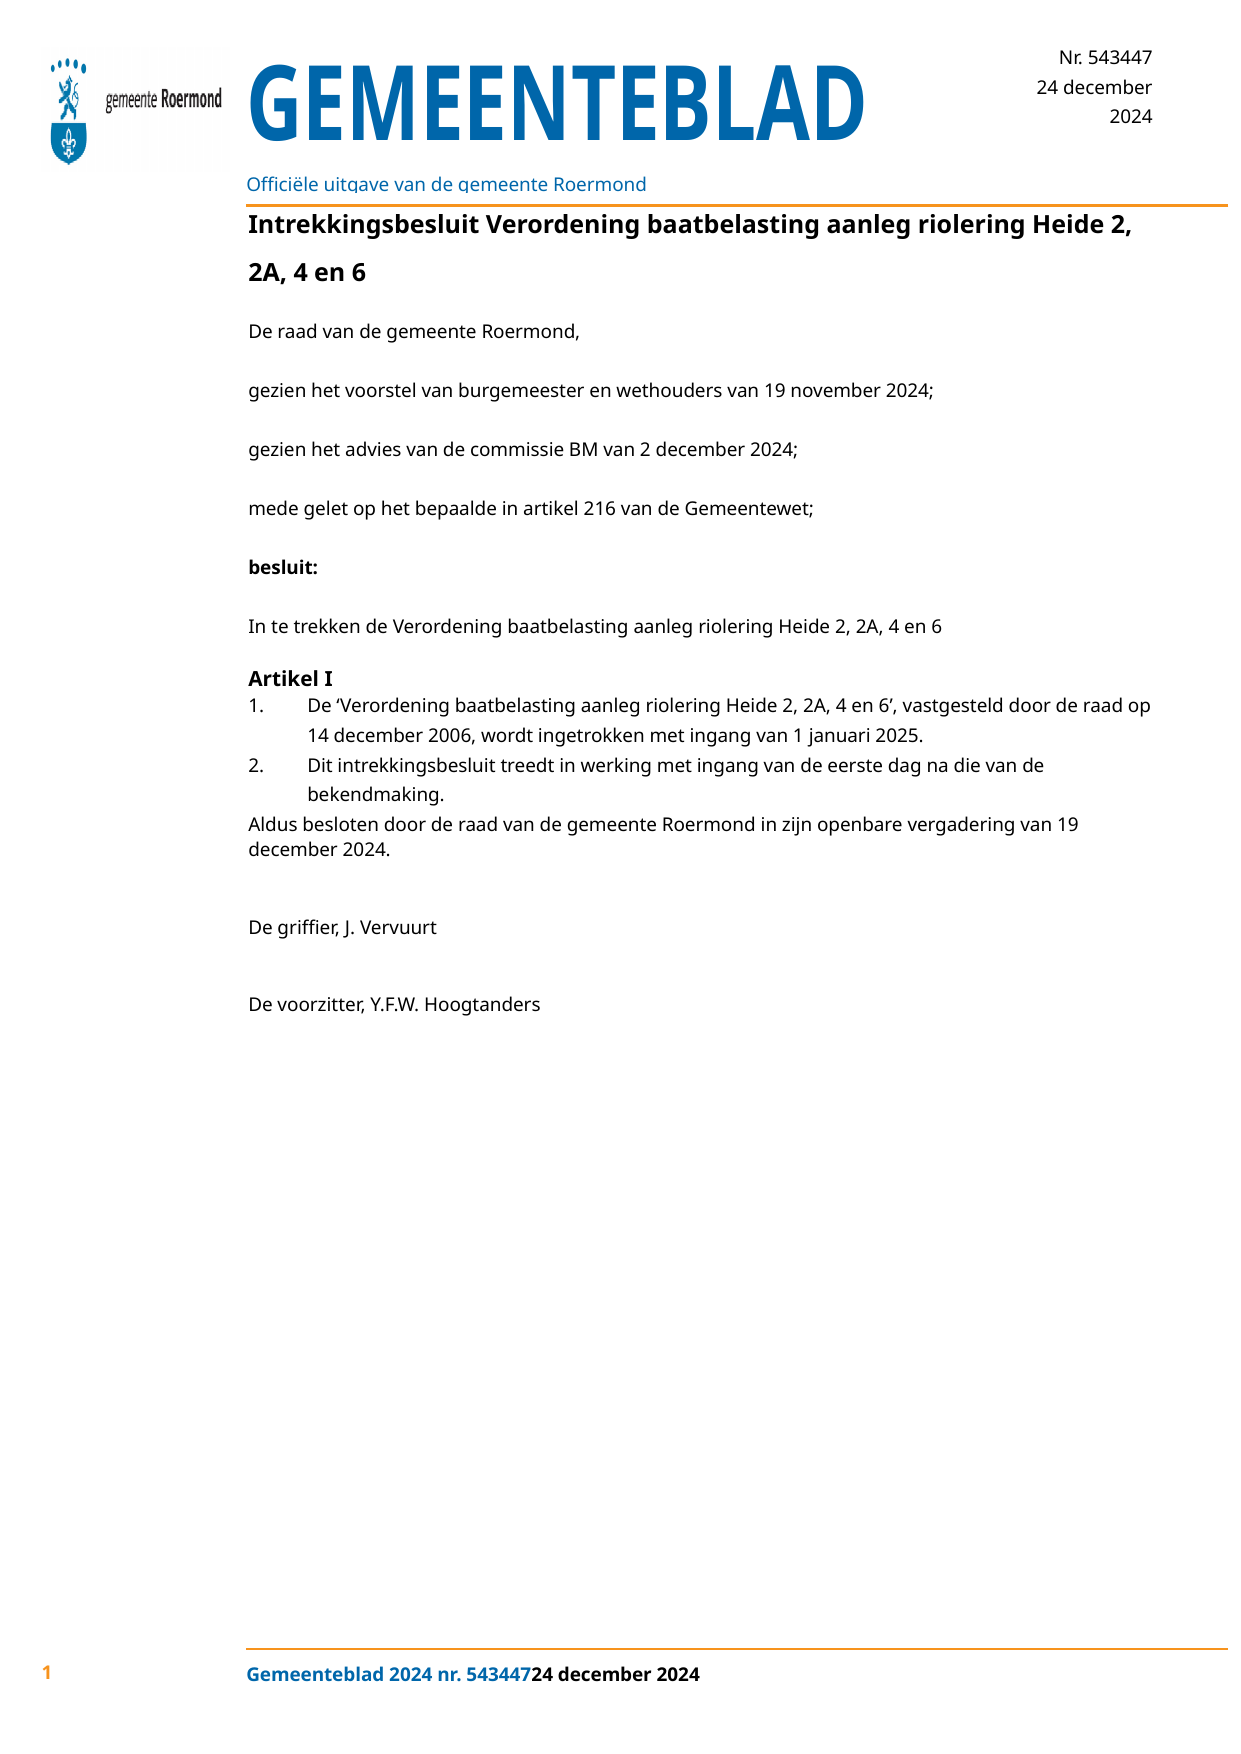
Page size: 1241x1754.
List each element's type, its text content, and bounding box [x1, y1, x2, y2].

text De raad van de gemeente Roermond, [248, 318, 1152, 344]
text De griffier, J. Vervuurt [248, 914, 1152, 939]
text Artikel I [248, 664, 1152, 693]
picture [41, 47, 231, 172]
list Dit intrekkingsbesluit treedt in werking met ingang van de eerste dag na die van de bekendmaking. [248, 752, 1152, 807]
text besluit: [248, 554, 1152, 580]
list De ‘Verordening baatbelasting aanleg riolering Heide 2, 2A, 4 en 6’, vastgesteld door de raad op 14 december 2006, wordt ingetrokken met ingang van 1 januari 2025. [248, 693, 1152, 748]
text gezien het voorstel van burgemeester en wethouders van 19 november 2024; [248, 377, 1152, 403]
text In te trekken de Verordening baatbelasting aanleg riolering Heide 2, 2A, 4 en 6 [248, 614, 1152, 639]
text De voorzitter, Y.F.W. Hoogtanders [248, 991, 1152, 1017]
text gezien het advies van de commissie BM van 2 december 2024; [248, 436, 1152, 462]
text Aldus besloten door de raad van de gemeente Roermond in zijn openbare vergadering van 19 december 2024. [248, 811, 1152, 862]
text mede gelet op het bepaalde in artikel 216 van de Gemeentewet; [248, 495, 1152, 521]
text Intrekkingsbesluit Verordening baatbelasting aanleg riolering Heide 2, 2A, 4 en 6 [248, 207, 1152, 288]
